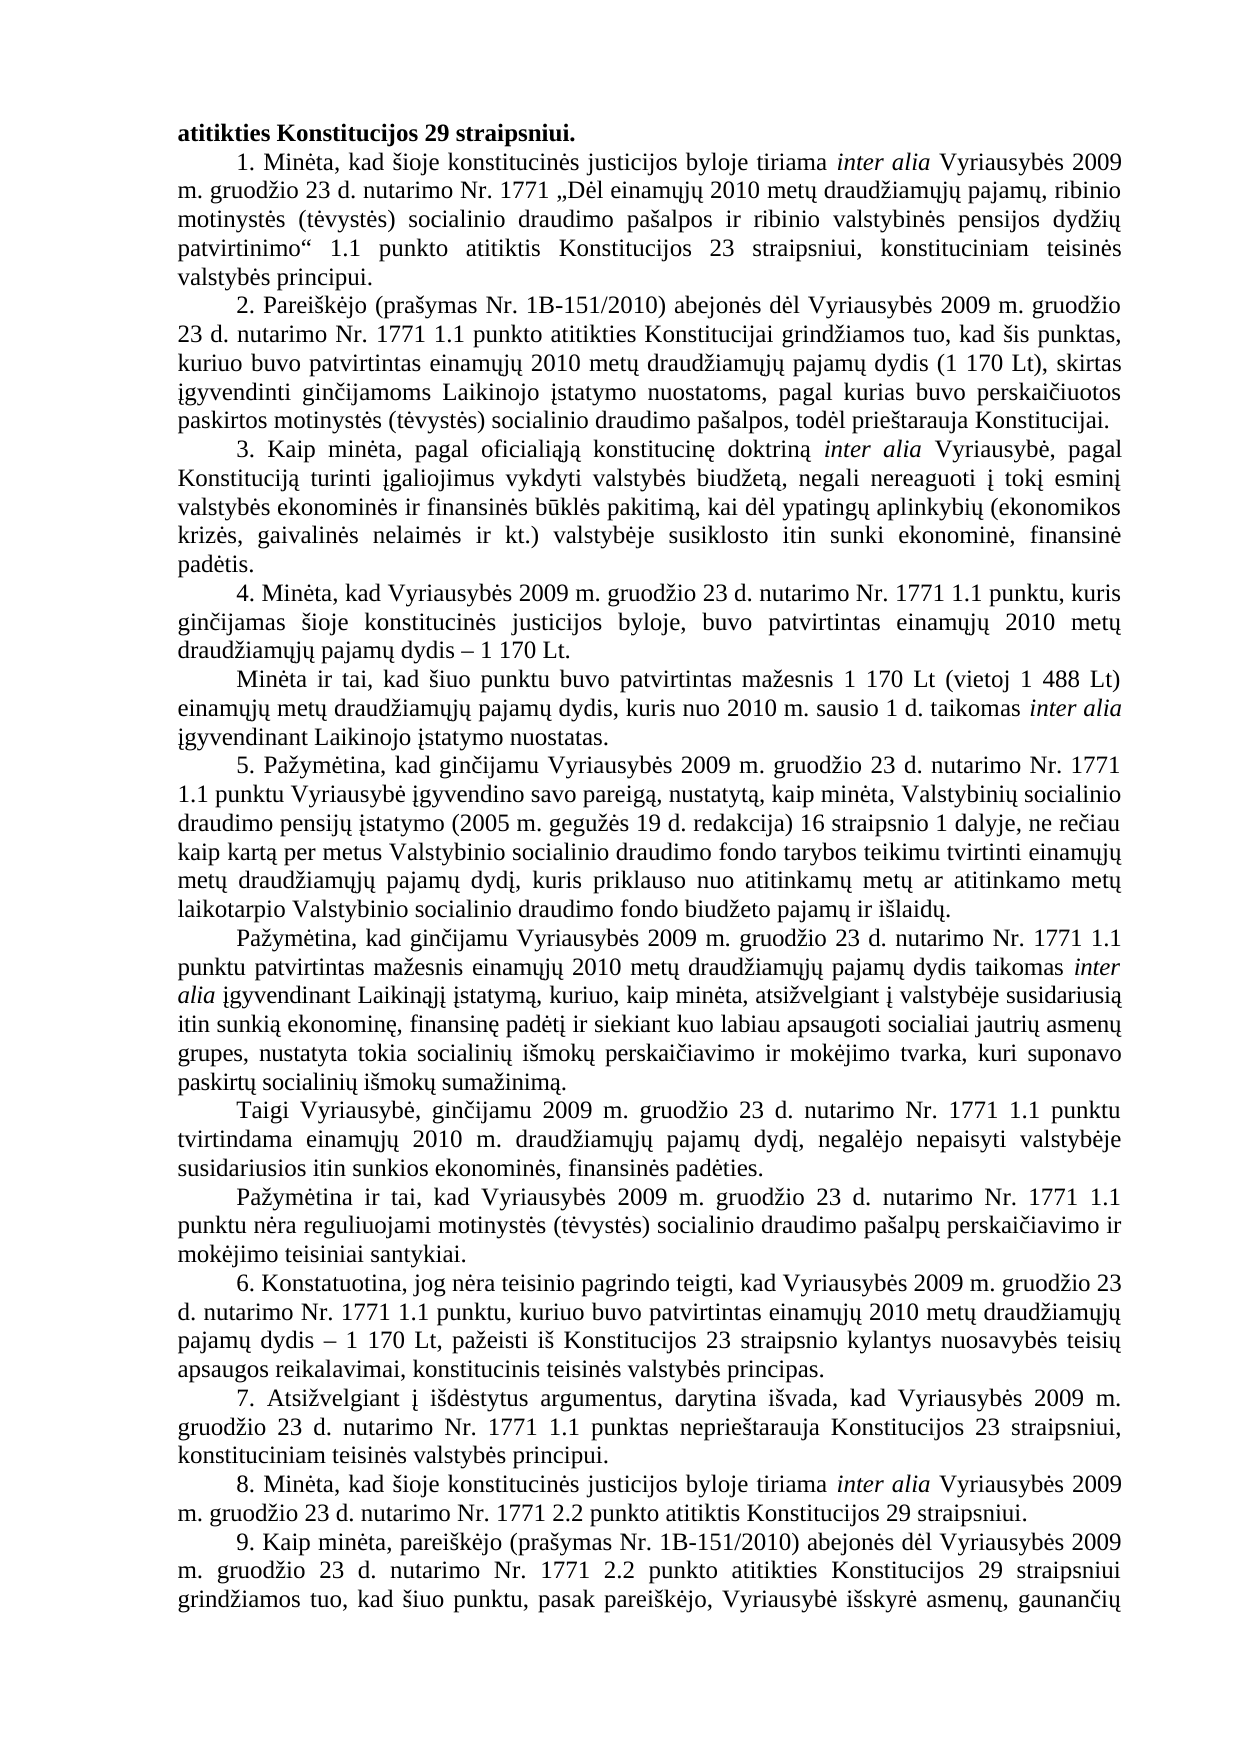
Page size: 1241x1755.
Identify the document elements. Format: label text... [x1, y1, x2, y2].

text 2. Pareiškėjo (prašymas Nr. 1B-151/2010) abejonės dėl Vyriausybės 2009 m. gruodžio 23 d. nutarimo Nr. 1771 1.1 punkto atitikties Konstitucijai grindžiamos tuo, kad šis punktas, kuriuo buvo patvirtintas einamųjų 2010 metų draudžiamųjų pajamų dydis (1 170 Lt), skirtas įgyvendinti ginčijamoms Laikinojo įstatymo nuostatoms, pagal kurias buvo perskaičiuotos paskirtos motinystės (tėvystės) socialinio draudimo pašalpos, todėl prieštarauja Konstitucijai. [177, 291, 1122, 434]
text 4. Minėta, kad Vyriausybės 2009 m. gruodžio 23 d. nutarimo Nr. 1771 1.1 punktu, kuris ginčijamas šioje konstitucinės justicijos byloje, buvo patvirtintas einamųjų 2010 metų draudžiamųjų pajamų dydis – 1 170 Lt. [177, 578, 1122, 664]
text 9. Kaip minėta, pareiškėjo (prašymas Nr. 1B-151/2010) abejonės dėl Vyriausybės 2009 m. gruodžio 23 d. nutarimo Nr. 1771 2.2 punkto atitikties Konstitucijos 29 straipsniui grindžiamos tuo, kad šiuo punktu, pasak pareiškėjo, Vyriausybė išskyrė asmenų, gaunančių [177, 1527, 1122, 1613]
text 7. Atsižvelgiant į išdėstytus argumentus, darytina išvada, kad Vyriausybės 2009 m. gruodžio 23 d. nutarimo Nr. 1771 1.1 punktas neprieštarauja Konstitucijos 23 straipsniui, konstituciniam teisinės valstybės principui. [177, 1383, 1122, 1469]
text 5. Pažymėtina, kad ginčijamu Vyriausybės 2009 m. gruodžio 23 d. nutarimo Nr. 1771 1.1 punktu Vyriausybė įgyvendino savo pareigą, nustatytą, kaip minėta, Valstybinių socialinio draudimo pensijų įstatymo (2005 m. gegužės 19 d. redakcija) 16 straipsnio 1 dalyje, ne rečiau kaip kartą per metus Valstybinio socialinio draudimo fondo tarybos teikimu tvirtinti einamųjų metų draudžiamųjų pajamų dydį, kuris priklauso nuo atitinkamų metų ar atitinkamo metų laikotarpio Valstybinio socialinio draudimo fondo biudžeto pajamų ir išlaidų. [177, 751, 1122, 923]
text 1. Minėta, kad šioje konstitucinės justicijos byloje tiriama inter alia Vyriausybės 2009 m. gruodžio 23 d. nutarimo Nr. 1771 „Dėl einamųjų 2010 metų draudžiamųjų pajamų, ribinio motinystės (tėvystės) socialinio draudimo pašalpos ir ribinio valstybinės pensijos dydžių patvirtinimo“ 1.1 punkto atitiktis Konstitucijos 23 straipsniui, konstituciniam teisinės valstybės principui. [177, 147, 1122, 291]
text 6. Konstatuotina, jog nėra teisinio pagrindo teigti, kad Vyriausybės 2009 m. gruodžio 23 d. nutarimo Nr. 1771 1.1 punktu, kuriuo buvo patvirtintas einamųjų 2010 metų draudžiamųjų pajamų dydis – 1 170 Lt, pažeisti iš Konstitucijos 23 straipsnio kylantys nuosavybės teisių apsaugos reikalavimai, konstitucinis teisinės valstybės principas. [177, 1268, 1122, 1383]
text Taigi Vyriausybė, ginčijamu 2009 m. gruodžio 23 d. nutarimo Nr. 1771 1.1 punktu tvirtindama einamųjų 2010 m. draudžiamųjų pajamų dydį, negalėjo nepaisyti valstybėje susidariusios itin sunkios ekonominės, finansinės padėties. [177, 1096, 1122, 1182]
text atitikties Konstitucijos 29 straipsniui. [177, 118, 1122, 147]
text Pažymėtina ir tai, kad Vyriausybės 2009 m. gruodžio 23 d. nutarimo Nr. 1771 1.1 punktu nėra reguliuojami motinystės (tėvystės) socialinio draudimo pašalpų perskaičiavimo ir mokėjimo teisiniai santykiai. [177, 1182, 1122, 1268]
text 8. Minėta, kad šioje konstitucinės justicijos byloje tiriama inter alia Vyriausybės 2009 m. gruodžio 23 d. nutarimo Nr. 1771 2.2 punkto atitiktis Konstitucijos 29 straipsniui. [177, 1469, 1122, 1527]
text 3. Kaip minėta, pagal oficialiąją konstitucinę doktriną inter alia Vyriausybė, pagal Konstituciją turinti įgaliojimus vykdyti valstybės biudžetą, negali nereaguoti į tokį esminį valstybės ekonominės ir finansinės būklės pakitimą, kai dėl ypatingų aplinkybių (ekonomikos krizės, gaivalinės nelaimės ir kt.) valstybėje susiklosto itin sunki ekonominė, finansinė padėtis. [177, 434, 1122, 578]
text Minėta ir tai, kad šiuo punktu buvo patvirtintas mažesnis 1 170 Lt (vietoj 1 488 Lt) einamųjų metų draudžiamųjų pajamų dydis, kuris nuo 2010 m. sausio 1 d. taikomas inter alia įgyvendinant Laikinojo įstatymo nuostatas. [177, 664, 1122, 751]
text Pažymėtina, kad ginčijamu Vyriausybės 2009 m. gruodžio 23 d. nutarimo Nr. 1771 1.1 punktu patvirtintas mažesnis einamųjų 2010 metų draudžiamųjų pajamų dydis taikomas inter alia įgyvendinant Laikinąjį įstatymą, kuriuo, kaip minėta, atsižvelgiant į valstybėje susidariusią itin sunkią ekonominę, finansinę padėtį ir siekiant kuo labiau apsaugoti socialiai jautrių asmenų grupes, nustatyta tokia socialinių išmokų perskaičiavimo ir mokėjimo tvarka, kuri suponavo paskirtų socialinių išmokų sumažinimą. [177, 923, 1122, 1096]
